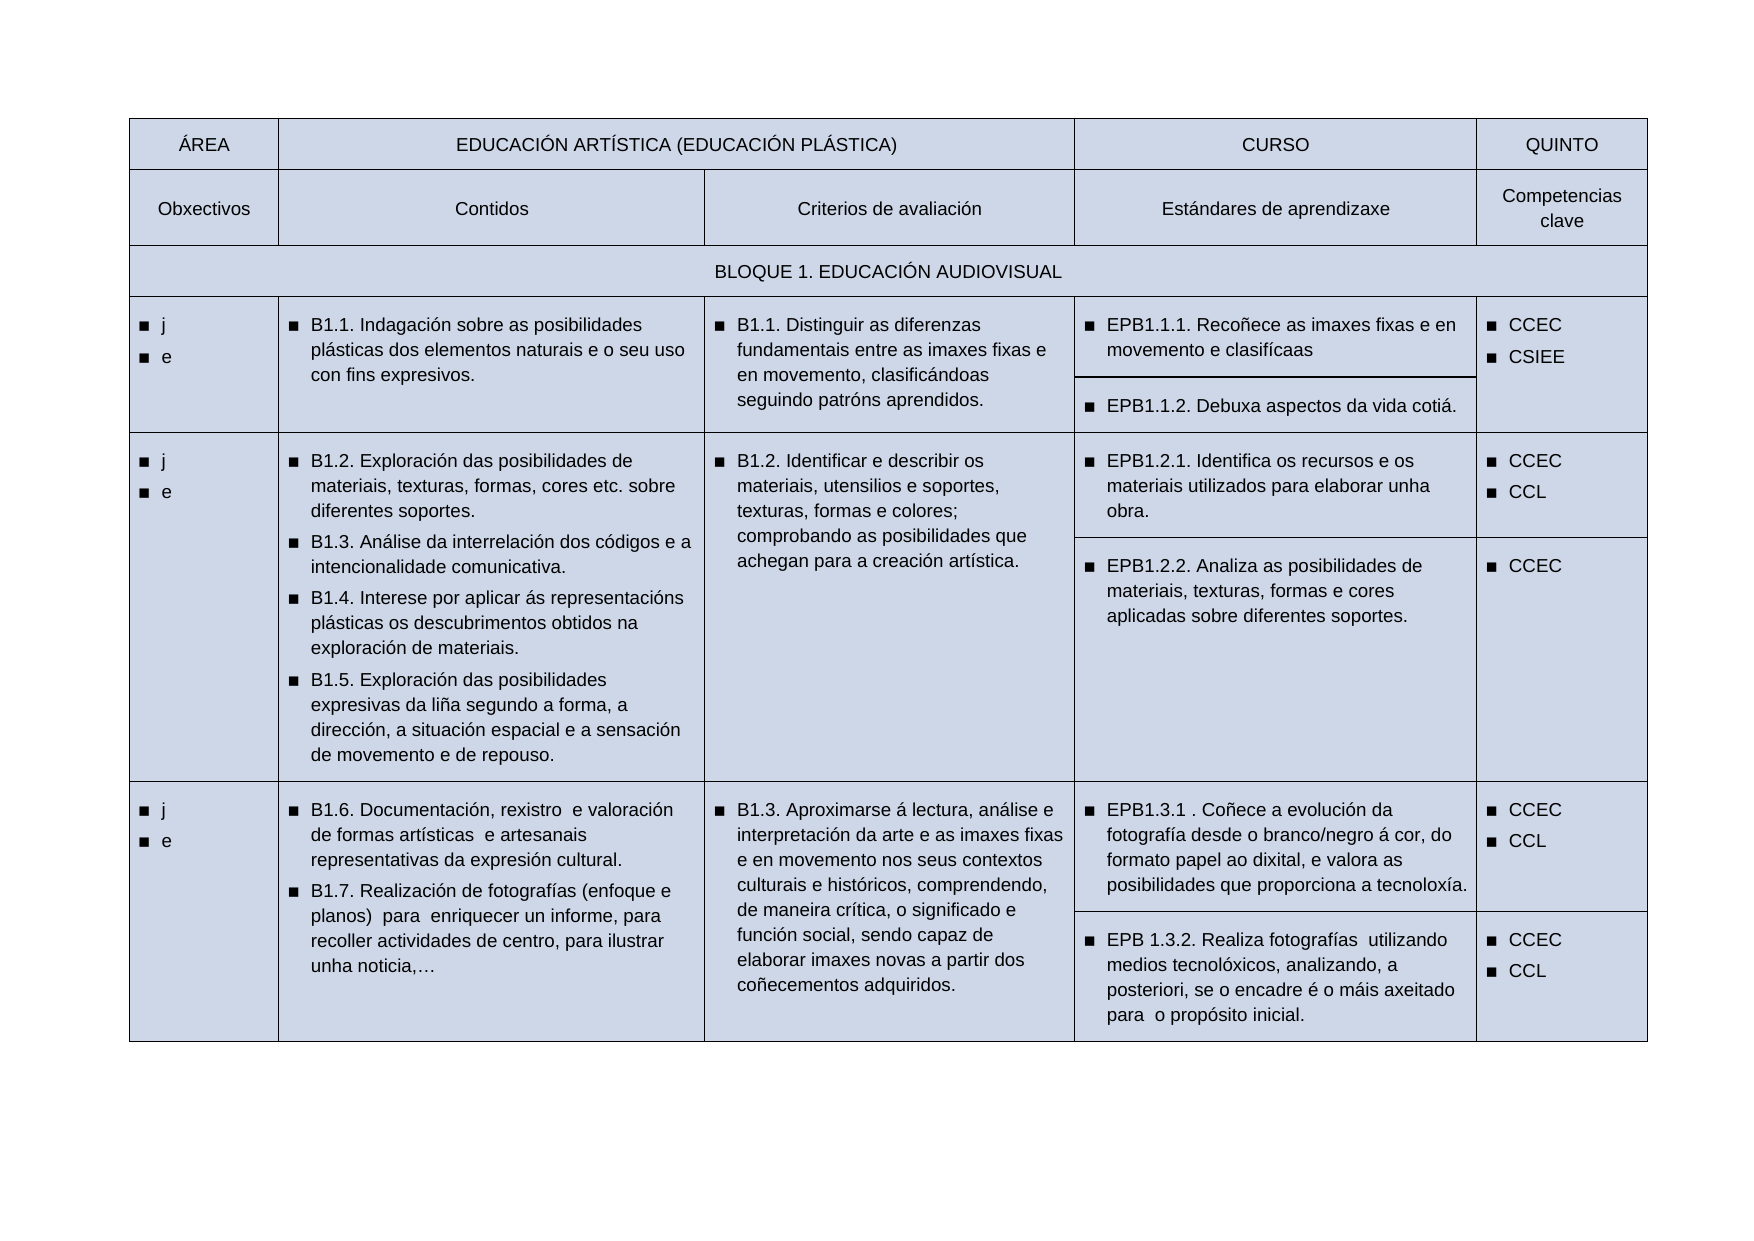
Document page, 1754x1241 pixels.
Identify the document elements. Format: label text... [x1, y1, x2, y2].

table_cell EPB1.2.2. Analiza as posibilidades de materiais, texturas, formas e cores aplicadas sobre diferentes soportes. [1075, 538, 1476, 781]
table_cell Estándares de aprendizaxe [1075, 170, 1476, 245]
table_cell B1.2. Exploración das posibilidades de materiais, texturas, formas, cores etc. sobre diferentes soportes. B1.3. Análise da interrelación dos códigos e a intencionalidade comunicativa. B1.4. Interese por aplicar ás representacións plásticas os descubrimentos obtidos na exploración de materiais. B1.5. Exploración das posibilidades expresivas da liña segundo a forma, a dirección, a situación espacial e a sensación de movemento e de repouso. [279, 433, 704, 781]
table_cell B1.6. Documentación, rexistro e valoración de formas artísticas e artesanais representativas da expresión cultural. B1.7. Realización de fotografías (enfoque e planos) para enriquecer un informe, para recoller actividades de centro, para ilustrar unha noticia,… [279, 782, 704, 1041]
table_cell CCEC CCL [1477, 433, 1647, 537]
table_header CURSO [1075, 119, 1476, 169]
table_cell B1.1. Distinguir as diferenzas fundamentais entre as imaxes fixas e en movemento, clasificándoas seguindo patróns aprendidos. [705, 297, 1074, 432]
table_cell EPB1.2.1. Identifica os recursos e os materiais utilizados para elaborar unha obra. [1075, 433, 1476, 537]
table_header EDUCACIÓN ARTÍSTICA (EDUCACIÓN PLÁSTICA) [279, 119, 1074, 169]
table_cell j e [130, 782, 278, 1041]
table_cell B1.1. Indagación sobre as posibilidades plásticas dos elementos naturais e o seu uso con fins expresivos. [279, 297, 704, 432]
table_cell EPB1.1.2. Debuxa aspectos da vida cotiá. [1075, 378, 1476, 432]
table_cell CCEC CSIEE [1477, 297, 1647, 432]
table_cell EPB1.1.1. Recoñece as imaxes fixas e en movemento e clasifícaas [1075, 297, 1476, 376]
table_cell Competencias clave [1477, 170, 1647, 245]
table_cell EPB 1.3.2. Realiza fotografías utilizando medios tecnolóxicos, analizando, a posteriori, se o encadre é o máis axeitado para o propósito inicial. [1075, 912, 1476, 1041]
table_cell B1.3. Aproximarse á lectura, análise e interpretación da arte e as imaxes fixas e en movemento nos seus contextos culturais e históricos, comprendendo, de maneira crítica, o significado e función social, sendo capaz de elaborar imaxes novas a partir dos coñecementos adquiridos. [705, 782, 1074, 1041]
table_cell CCEC CCL [1477, 782, 1647, 911]
table_cell B1.2. Identificar e describir os materiais, utensilios e soportes, texturas, formas e colores; comprobando as posibilidades que achegan para a creación artística. [705, 433, 1074, 781]
table_cell CCEC CCL [1477, 912, 1647, 1041]
table_cell Contidos [279, 170, 704, 245]
table_cell Criterios de avaliación [705, 170, 1074, 245]
table_header ÁREA [130, 119, 278, 169]
table_cell CCEC [1477, 538, 1647, 781]
table_cell EPB1.3.1 . Coñece a evolución da fotografía desde o branco/negro á cor, do formato papel ao dixital, e valora as posibilidades que proporciona a tecnoloxía. [1075, 782, 1476, 911]
table_cell j e [130, 297, 278, 432]
table_header QUINTO [1477, 119, 1647, 169]
table_cell j e [130, 433, 278, 781]
table_cell Obxectivos [130, 170, 278, 245]
table_cell BLOQUE 1. EDUCACIÓN AUDIOVISUAL [130, 246, 1647, 296]
